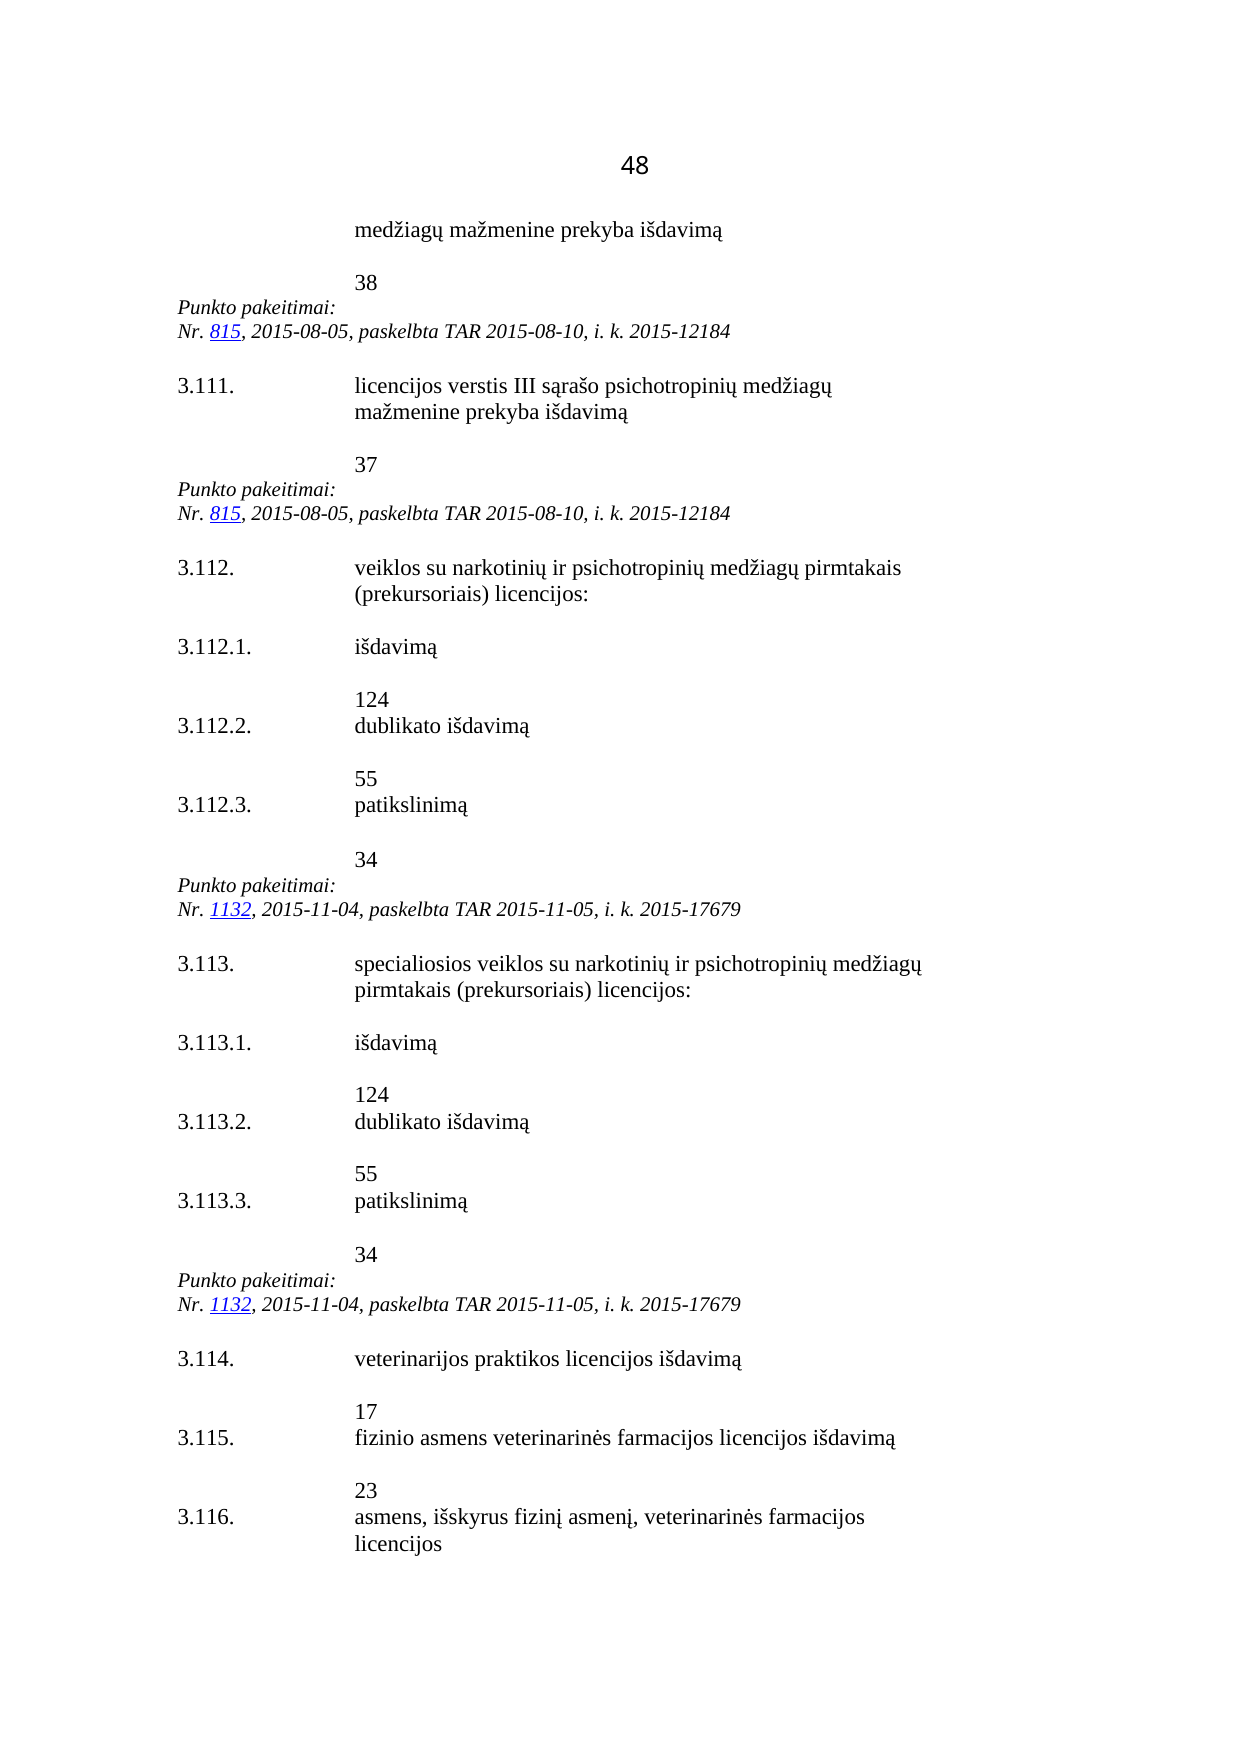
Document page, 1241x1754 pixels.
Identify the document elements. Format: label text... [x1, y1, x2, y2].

text Punkto pakeitimai: [177, 295, 1093, 319]
text Nr. 1132, 2015-11-04, paskelbta TAR 2015-11-05, i. k. 2015-17679 [177, 1292, 1093, 1316]
text 3.112.2. dublikato išdavimą 55 [177, 712, 945, 791]
text mažmenine prekyba išdavimą 37 [354, 398, 945, 477]
text Punkto pakeitimai: [177, 1268, 1093, 1292]
text 3.115. fizinio asmens veterinarinės farmacijos licencijos išdavimą 23 [177, 1424, 945, 1503]
text Nr. 815, 2015-08-05, paskelbta TAR 2015-08-10, i. k. 2015-12184 [177, 319, 1093, 343]
text 3.112.1. išdavimą 124 [177, 633, 945, 712]
text Punkto pakeitimai: [177, 873, 1093, 897]
text 3.113. specialiosios veiklos su narkotinių ir psichotropinių medžiagų pirmtakais (prekursoriais) licencijos: [177, 949, 945, 1029]
text 3.113.2. dublikato išdavimą 55 [177, 1108, 945, 1187]
text 3.113.3. patikslinimą 34 [177, 1187, 945, 1268]
text 3.116. asmens, išskyrus fizinį asmenį, veterinarinės farmacijos licencijos [177, 1503, 945, 1556]
text medžiagų mažmenine prekyba išdavimą 38 [354, 216, 945, 295]
text 3.114. veterinarijos praktikos licencijos išdavimą 17 [177, 1345, 945, 1424]
text 3.111. licencijos verstis III sąrašo psichotropinių medžiagų [177, 372, 945, 398]
text Nr. 815, 2015-08-05, paskelbta TAR 2015-08-10, i. k. 2015-12184 [177, 501, 1093, 525]
text Punkto pakeitimai: [177, 477, 1093, 501]
text Nr. 1132, 2015-11-04, paskelbta TAR 2015-11-05, i. k. 2015-17679 [177, 897, 1093, 921]
text 3.113.1. išdavimą 124 [177, 1029, 945, 1108]
text 3.112.3. patikslinimą 34 [177, 791, 945, 873]
text 3.112. veiklos su narkotinių ir psichotropinių medžiagų pirmtakais (prekursoriais) licencijos: [177, 554, 945, 633]
